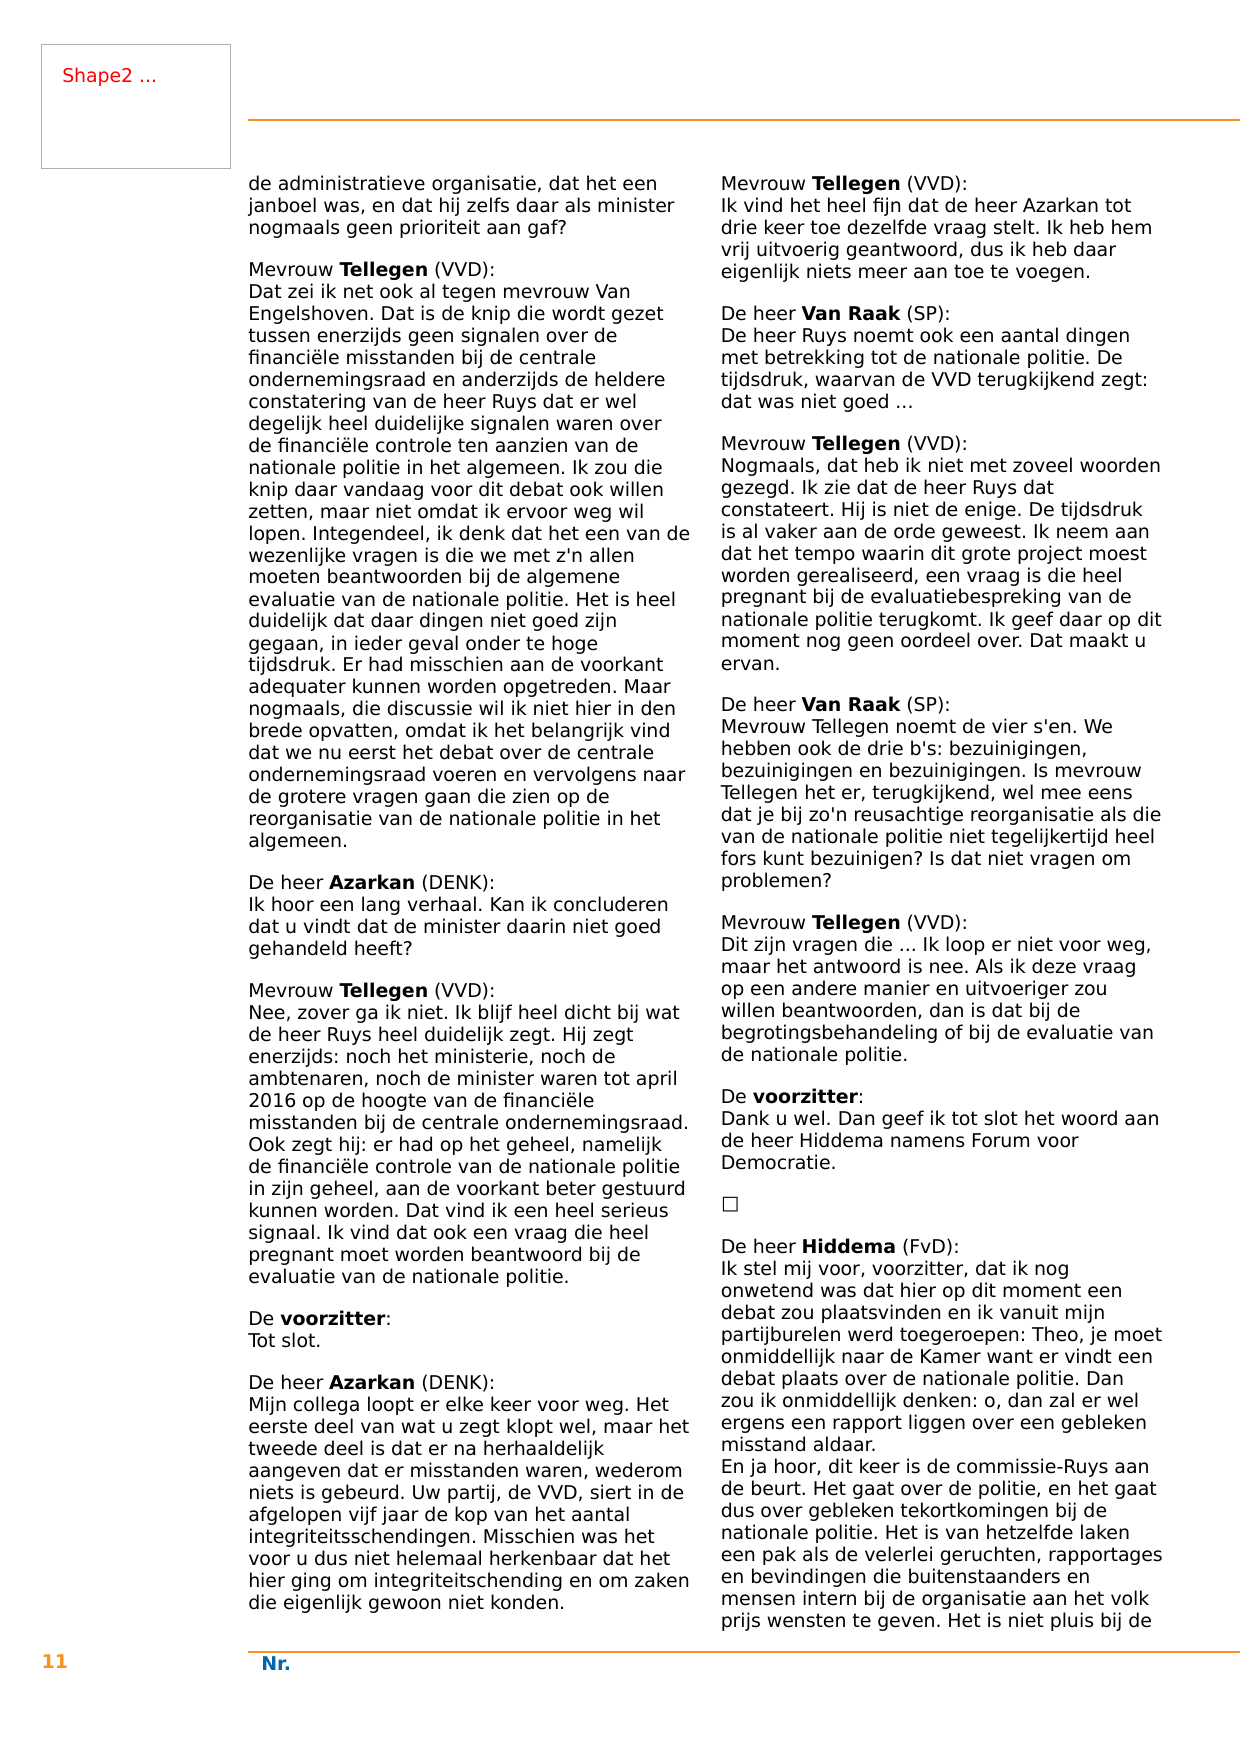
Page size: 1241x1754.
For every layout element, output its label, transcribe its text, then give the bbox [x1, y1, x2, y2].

text Ik stel mij voor, voorzitter, dat ik nog onwetend was dat hier op dit moment een debat zou plaatsvinden en ik vanuit mijn partijburelen werd toegeroepen: Theo, je moet onmiddellijk naar de Kamer want er vindt een debat plaats over de nationale politie. Dan zou ik onmiddellijk denken: o, dan zal er wel ergens een rapport liggen over een gebleken misstand aldaar. [721, 1258, 1163, 1456]
text Nee, zover ga ik niet. Ik blijf heel dicht bij wat de heer Ruys heel duidelijk zegt. Hij zegt enerzijds: noch het ministerie, noch de ambtenaren, noch de minister waren tot april 2016 op de hoogte van de financiële misstanden bij de centrale ondernemingsraad. Ook zegt hij: er had op het geheel, namelijk de financiële controle van de nationale politie in zijn geheel, aan de voorkant beter gestuurd kunnen worden. Dat vind ik een heel serieus signaal. Ik vind dat ook een vraag die heel pregnant moet worden beantwoord bij de evaluatie van de nationale politie. [248, 1002, 691, 1288]
text En ja hoor, dit keer is de commissie-Ruys aan de beurt. Het gaat over de politie, en het gaat dus over gebleken tekortkomingen bij de nationale politie. Het is van hetzelfde laken een pak als de velerlei geruchten, rapportages en bevindingen die buitenstaanders en mensen intern bij de organisatie aan het volk prijs wensten te geven. Het is niet pluis bij de [721, 1456, 1163, 1632]
text Ik hoor een lang verhaal. Kan ik concluderen dat u vindt dat de minister daarin niet goed gehandeld heeft? [248, 894, 691, 960]
text De heer Van Raak (SP): [721, 303, 1163, 325]
text De heer Van Raak (SP): [721, 694, 1163, 716]
text De heer Azarkan (DENK): [248, 1372, 691, 1394]
text Mevrouw Tellegen (VVD): [721, 433, 1163, 454]
text Ik vind het heel fijn dat de heer Azarkan tot drie keer toe dezelfde vraag stelt. Ik heb hem vrij uitvoerig geantwoord, dus ik heb daar eigenlijk niets meer aan toe te voegen. [721, 195, 1163, 283]
text ⬜ [721, 1194, 1163, 1216]
text Mevrouw Tellegen (VVD): [721, 173, 1163, 195]
text De heer Azarkan (DENK): [248, 872, 691, 894]
text Dat zei ik net ook al tegen mevrouw Van Engelshoven. Dat is de knip die wordt gezet tussen enerzijds geen signalen over de financiële misstanden bij de centrale ondernemingsraad en anderzijds de heldere constatering van de heer Ruys dat er wel degelijk heel duidelijke signalen waren over de financiële controle ten aanzien van de nationale politie in het algemeen. Ik zou die knip daar vandaag voor dit debat ook willen zetten, maar niet omdat ik ervoor weg wil lopen. Integendeel, ik denk dat het een van de wezenlijke vragen is die we met z'n allen moeten beantwoorden bij de algemene evaluatie van de nationale politie. Het is heel duidelijk dat daar dingen niet goed zijn gegaan, in ieder geval onder te hoge tijdsdruk. Er had misschien aan de voorkant adequater kunnen worden opgetreden. Maar nogmaals, die discussie wil ik niet hier in den brede opvatten, omdat ik het belangrijk vind dat we nu eerst het debat over de centrale ondernemingsraad voeren en vervolgens naar de grotere vragen gaan die zien op de reorganisatie van de nationale politie in het algemeen. [248, 281, 691, 852]
text De voorzitter: [721, 1086, 1163, 1108]
text Nogmaals, dat heb ik niet met zoveel woorden gezegd. Ik zie dat de heer Ruys dat constateert. Hij is niet de enige. De tijdsdruk is al vaker aan de orde geweest. Ik neem aan dat het tempo waarin dit grote project moest worden gerealiseerd, een vraag is die heel pregnant bij de evaluatiebespreking van de nationale politie terugkomt. Ik geef daar op dit moment nog geen oordeel over. Dat maakt u ervan. [721, 454, 1163, 674]
text De heer Hiddema (FvD): [721, 1236, 1163, 1258]
text de administratieve organisatie, dat het een janboel was, en dat hij zelfs daar als minister nogmaals geen prioriteit aan gaf? [248, 173, 691, 239]
text Mevrouw Tellegen noemt de vier s'en. We hebben ook de drie b's: bezuinigingen, bezuinigingen en bezuinigingen. Is mevrouw Tellegen het er, terugkijkend, wel mee eens dat je bij zo'n reusachtige reorganisatie als die van de nationale politie niet tegelijkertijd heel fors kunt bezuinigen? Is dat niet vragen om problemen? [721, 716, 1163, 892]
text Tot slot. [248, 1330, 691, 1352]
text De heer Ruys noemt ook een aantal dingen met betrekking tot de nationale politie. De tijdsdruk, waarvan de VVD terugkijkend zegt: dat was niet goed ... [721, 325, 1163, 413]
text Mevrouw Tellegen (VVD): [248, 980, 691, 1002]
text Dank u wel. Dan geef ik tot slot het woord aan de heer Hiddema namens Forum voor Democratie. [721, 1108, 1163, 1174]
text De voorzitter: [248, 1308, 691, 1330]
text Dit zijn vragen die ... Ik loop er niet voor weg, maar het antwoord is nee. Als ik deze vraag op een andere manier en uitvoeriger zou willen beantwoorden, dan is dat bij de begrotingsbehandeling of bij de evaluatie van de nationale politie. [721, 934, 1163, 1066]
text Mevrouw Tellegen (VVD): [248, 259, 691, 281]
text Mevrouw Tellegen (VVD): [721, 912, 1163, 934]
text Mijn collega loopt er elke keer voor weg. Het eerste deel van wat u zegt klopt wel, maar het tweede deel is dat er na herhaaldelijk aangeven dat er misstanden waren, wederom niets is gebeurd. Uw partij, de VVD, siert in de afgelopen vijf jaar de kop van het aantal integriteitsschendingen. Misschien was het voor u dus niet helemaal herkenbaar dat het hier ging om integriteitschending en om zaken die eigenlijk gewoon niet konden. [248, 1394, 691, 1613]
